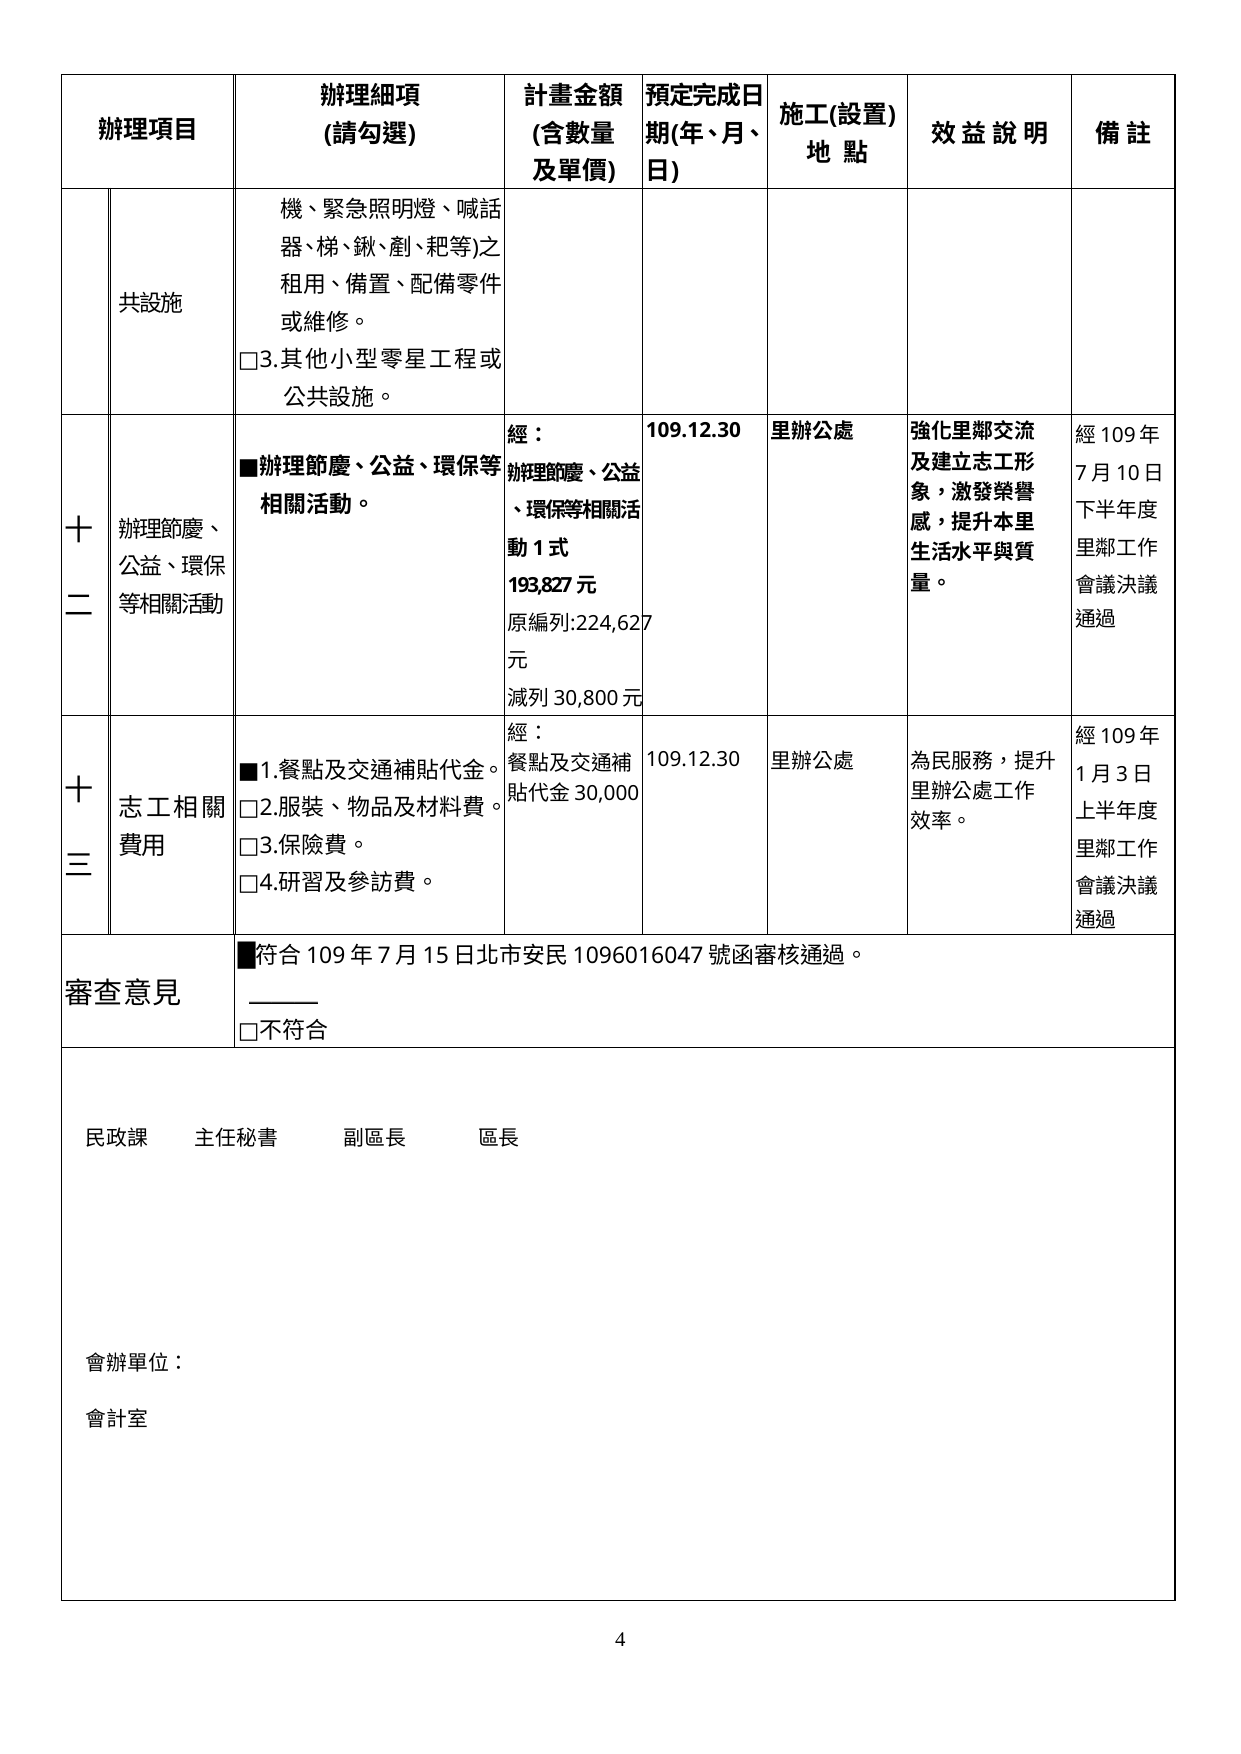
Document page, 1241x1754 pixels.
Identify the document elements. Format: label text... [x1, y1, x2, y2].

table_cell 里辦公處 [768, 716, 907, 933]
table_cell 辦理節慶、公益、環保等相關活動 [111, 415, 233, 715]
table_cell 十二 [62, 415, 108, 715]
table_header 辦理細項 (請勾選) [236, 75, 504, 188]
table_header 效 益 說 明 [908, 75, 1071, 188]
table_cell ■1.餐點及交通補貼代金。 □2.服裝、物品及材料費。 □3.保險費。 □4.研習及參訪費。 [236, 716, 504, 933]
table_cell 十三 [62, 716, 108, 933]
table_cell █符合109年7月15日北市安民1096016047號函審核通過。 ＿＿＿ □不符合 [235, 935, 1174, 1047]
table_header 備 註 [1072, 75, 1174, 188]
table_cell 經109年 7月10日 下半年度 里鄰工作 會議決議 通過 [1072, 415, 1174, 715]
table_header 計畫金額 (含數量 及單價) [505, 75, 642, 188]
table_cell 機、緊急照明燈、喊話器、梯、鍬、剷、耙等)之租用、備置、配備零件或維修。 □3.其他小型零星工程或公共設施。 [236, 189, 504, 414]
table_cell 經： 辦理節慶、公益 、環保等相關活 動1式 193,827元 原編列:224,627 元 減列30,800元 [505, 415, 642, 715]
table_header 施工(設置) 地 點 [768, 75, 907, 188]
table_cell [505, 189, 642, 414]
table_header 預定完成日期(年、月、日) [643, 75, 767, 188]
table_cell 強化里鄰交流 及建立志工形 象，激發榮譽 感，提升本里 生活水平與質 量。 [908, 415, 1071, 715]
table_cell 里辦公處 [768, 415, 907, 715]
table_cell [62, 189, 108, 414]
table_cell [908, 189, 1071, 414]
table_cell ■辦理節慶、公益、環保等相關活動。 [236, 415, 504, 715]
table_cell 109.12.30 [643, 716, 767, 933]
table_cell 經109年 1月3日 上半年度 里鄰工作 會議決議 通過 [1072, 716, 1174, 933]
table_cell 審查意見 [62, 935, 234, 1047]
table_cell 為民服務，提升 里辦公處工作 效率。 [908, 716, 1071, 933]
table_cell 經： 餐點及交通補 貼代金30,000元(原編列 [505, 716, 642, 933]
table_cell 共設施 [111, 189, 233, 414]
table_cell 志工相關費用 [111, 716, 233, 933]
table_header 辦理項目 [62, 75, 233, 188]
table_cell 109.12.30 [643, 415, 767, 715]
table_cell [768, 189, 907, 414]
table_cell 民政課 主任秘書 副區長 區長 會辦單位： 會計室 [62, 1048, 1174, 1600]
table_cell [1072, 189, 1174, 414]
table_cell [643, 189, 767, 414]
